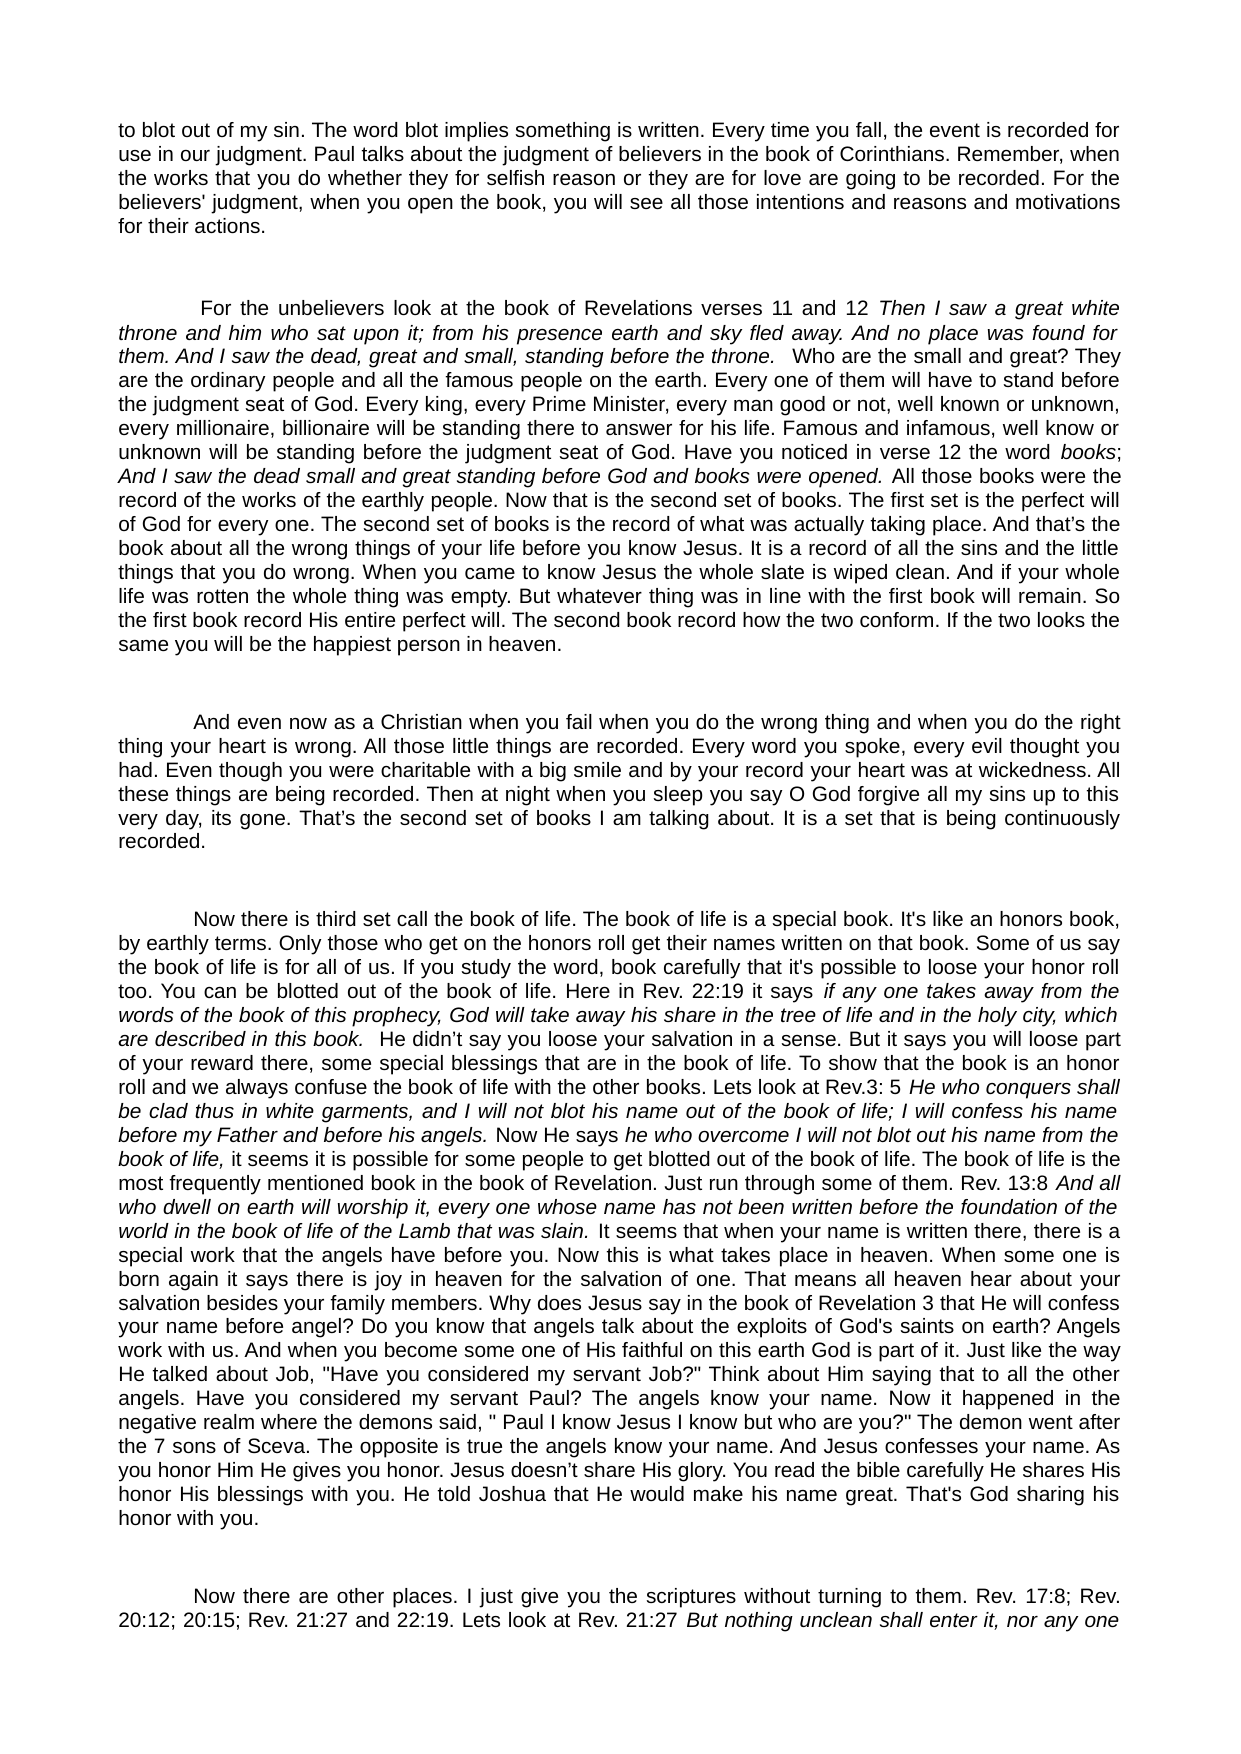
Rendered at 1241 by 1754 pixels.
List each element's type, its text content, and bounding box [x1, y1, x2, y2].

text to blot out of my sin. The word blot implies something is written. Every time you fall, the event is recorded for use in our judgment. Paul talks about the judgment of believers in the book of Corinthians. Remember, when the works that you do whether they for selfish reason or they are for love are going to be recorded. For the believers' judgment, when you open the book, you will see all those intentions and reasons and motivations for their actions. [118, 118, 1122, 238]
text Now there are other places. I just give you the scriptures without turning to them. Rev. 17:8; Rev. 20:12; 20:15; Rev. 21:27 and 22:19. Lets look at Rev. 21:27 But nothing unclean shall enter it, nor any one [118, 1584, 1122, 1632]
text Now there is third set call the book of life. The book of life is a special book. It's like an honors book, by earthly terms. Only those who get on the honors roll get their names written on that book. Some of us say the book of life is for all of us. If you study the word, book carefully that it's possible to loose your honor roll too. You can be blotted out of the book of life. Here in Rev. 22:19 it says if any one takes away from the words of the book of this prophecy, God will take away his share in the tree of life and in the holy city, which are described in this book. He didn’t say you loose your salvation in a sense. But it says you will loose part of your reward there, some special blessings that are in the book of life. To show that the book is an honor roll and we always confuse the book of life with the other books. Lets look at Rev.3: 5 He who conquers shall be clad thus in white garments, and I will not blot his name out of the book of life; I will confess his name before my Father and before his angels. Now He says he who overcome I will not blot out his name from the book of life, it seems it is possible for some people to get blotted out of the book of life. The book of life is the most frequently mentioned book in the book of Revelation. Just run through some of them. Rev. 13:8 And all who dwell on earth will worship it, every one whose name has not been written before the foundation of the world in the book of life of the Lamb that was slain. It seems that when your name is written there, there is a special work that the angels have before you. Now this is what takes place in heaven. When some one is born again it says there is joy in heaven for the salvation of one. That means all heaven hear about your salvation besides your family members. Why does Jesus say in the book of Revelation 3 that He will confess your name before angel? Do you know that angels talk about the exploits of God's saints on earth? Angels work with us. And when you become some one of His faithful on this earth God is part of it. Just like the way He talked about Job, "Have you considered my servant Job?" Think about Him saying that to all the other angels. Have you considered my servant Paul? The angels know your name. Now it happened in the negative realm where the demons said, " Paul I know Jesus I know but who are you?" The demon went after the 7 sons of Sceva. The opposite is true the angels know your name. And Jesus confesses your name. As you honor Him He gives you honor. Jesus doesn’t share His glory. You read the bible carefully He shares His honor His blessings with you. He told Joshua that He would make his name great. That's God sharing his honor with you. [118, 907, 1122, 1530]
text And even now as a Christian when you fail when you do the wrong thing and when you do the right thing your heart is wrong. All those little things are recorded. Every word you spoke, every evil thought you had. Even though you were charitable with a big smile and by your record your heart was at wickedness. All these things are being recorded. Then at night when you sleep you say O God forgive all my sins up to this very day, its gone. That’s the second set of books I am talking about. It is a set that is being continuously recorded. [118, 709, 1122, 853]
text For the unbelievers look at the book of Revelations verses 11 and 12 Then I saw a great white throne and him who sat upon it; from his presence earth and sky fled away. And no place was found for them. And I saw the dead, great and small, standing before the throne. Who are the small and great? They are the ordinary people and all the famous people on the earth. Every one of them will have to stand before the judgment seat of God. Every king, every Prime Minister, every man good or not, well known or unknown, every millionaire, billionaire will be standing there to answer for his life. Famous and infamous, well know or unknown will be standing before the judgment seat of God. Have you noticed in verse 12 the word books; And I saw the dead small and great standing before God and books were opened. All those books were the record of the works of the earthly people. Now that is the second set of books. The first set is the perfect will of God for every one. The second set of books is the record of what was actually taking place. And that’s the book about all the wrong things of your life before you know Jesus. It is a record of all the sins and the little things that you do wrong. When you came to know Jesus the whole slate is wiped clean. And if your whole life was rotten the whole thing was empty. But whatever thing was in line with the first book will remain. So the first book record His entire perfect will. The second book record how the two conform. If the two looks the same you will be the happiest person in heaven. [118, 292, 1122, 656]
